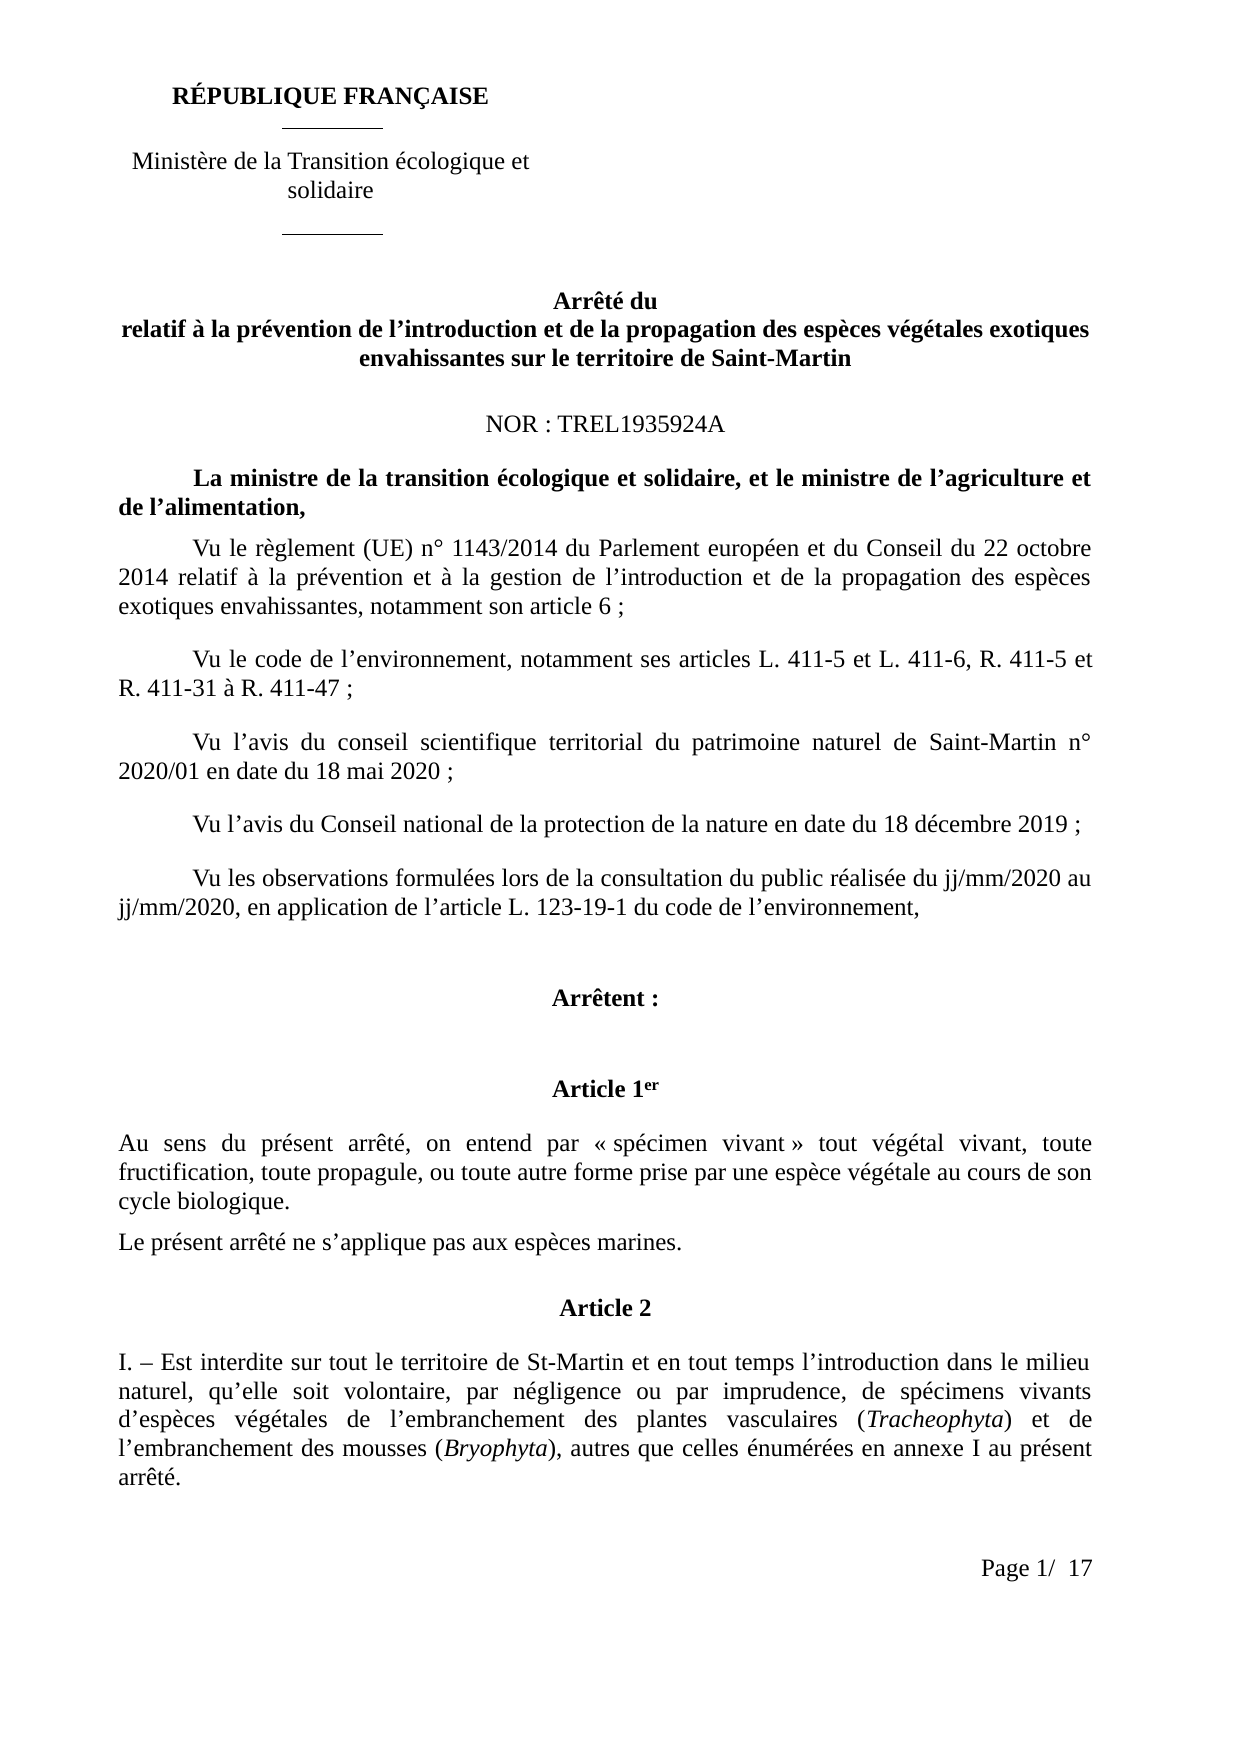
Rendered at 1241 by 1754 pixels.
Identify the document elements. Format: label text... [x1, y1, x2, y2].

text Au sens du présent arrêté, on entend par « spécimen vivant » tout végétal vivant, toute fructification, toute propagule, ou toute autre forme prise par une espèce végétale au cours de son cycle biologique. [118, 1128, 1092, 1214]
text Vu l’avis du Conseil national de la protection de la nature en date du 18 décembre 2019 ; [118, 809, 1092, 838]
table_cell [282, 116, 383, 127]
text Article 2 [118, 1293, 1092, 1322]
table_cell [383, 210, 538, 233]
text relatif à la prévention de l’introduction et de la propagation des espèces végétales exotiques envahissantes sur le territoire de Saint-Martin [118, 314, 1092, 372]
table_cell [123, 116, 282, 127]
table_cell [383, 116, 538, 127]
text Article 1er [118, 1074, 1092, 1103]
text Arrêté du [118, 286, 1092, 314]
table_cell [282, 210, 383, 233]
table_cell [123, 234, 282, 257]
text Vu les observations formulées lors de la consultation du public réalisée du jj/mm/2020 au jj/mm/2020, en application de l’article L. 123-19-1 du code de l’environnement, [118, 863, 1092, 921]
text I. – Est interdite sur tout le territoire de St-Martin et en tout temps l’introduction dans le milieu naturel, qu’elle soit volontaire, par négligence ou par imprudence, de spécimens vivants d’espèces végétales de l’embranchement des plantes vasculaires (Tracheophyta) et de l’embranchement des mousses (Bryophyta), autres que celles énumérées en annexe I au présent arrêté. [118, 1347, 1092, 1491]
table_cell Ministère de la Transition écologique et solidaire [123, 128, 538, 210]
table_cell [123, 210, 282, 233]
text Vu le code de l’environnement, notamment ses articles L. 411-5 et L. 411-6, R. 411-5 et R. 411-31 à R. 411-47 ; [118, 644, 1092, 702]
text NOR : TREL1935924A [118, 409, 1092, 438]
text La ministre de la transition écologique et solidaire, et le ministre de l’agriculture et de l’alimentation, [118, 463, 1092, 521]
table_header RÉPUBLIQUE FRANÇAISE [123, 75, 538, 116]
text Le présent arrêté ne s’applique pas aux espèces marines. [118, 1227, 1092, 1256]
table_cell [282, 235, 383, 257]
text Vu l’avis du conseil scientifique territorial du patrimoine naturel de Saint-Martin n° 2020/01 en date du 18 mai 2020 ; [118, 727, 1092, 784]
text Vu le règlement (UE) n° 1143/2014 du Parlement européen et du Conseil du 22 octobre 2014 relatif à la prévention et à la gestion de l’introduction et de la propagation des espèces exotiques envahissantes, notamment son article 6 ; [118, 533, 1092, 619]
text Arrêtent : [118, 983, 1092, 1012]
table_cell [383, 234, 538, 257]
